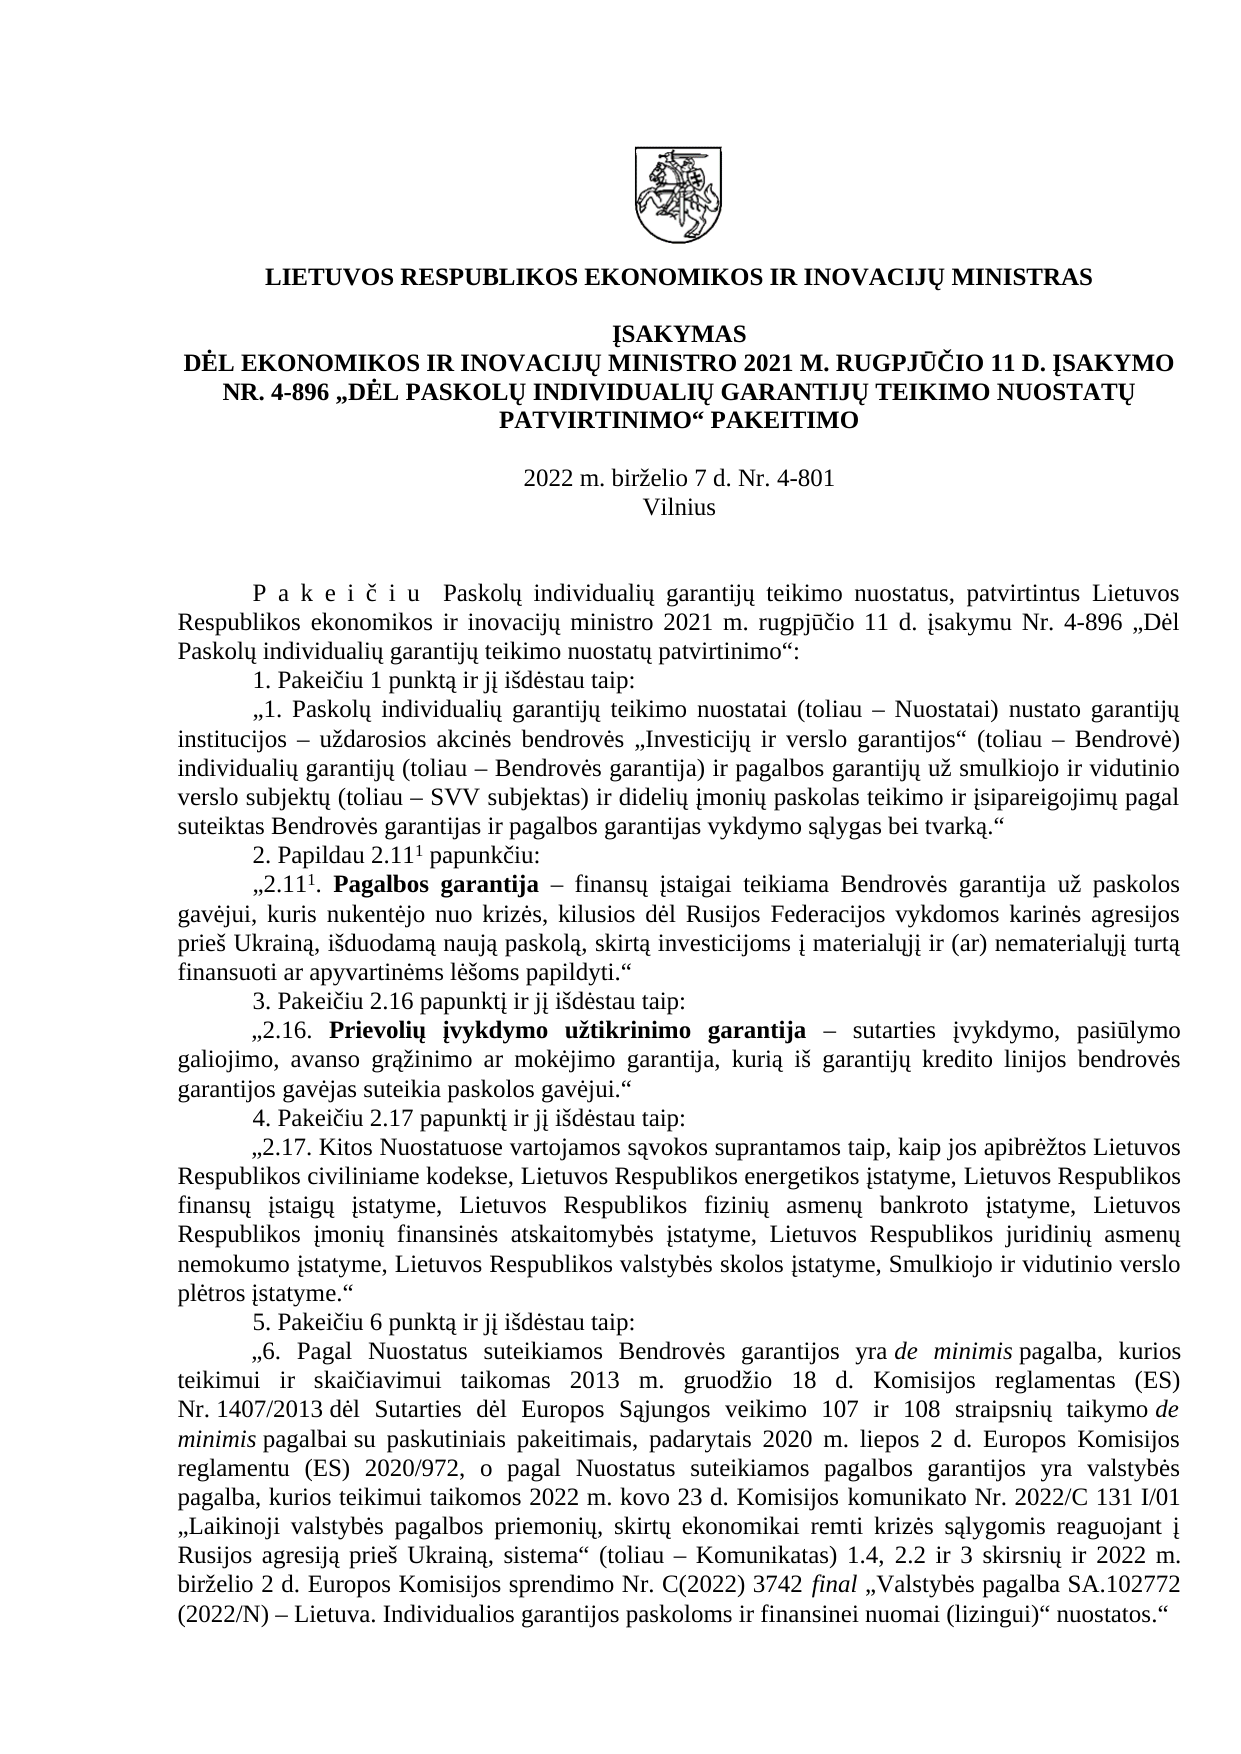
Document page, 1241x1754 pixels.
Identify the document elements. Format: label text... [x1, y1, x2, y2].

text 3. Pakeičiu 2.16 papunktį ir jį išdėstau taip: [177, 986, 1181, 1015]
text P a k e i č i u Paskolų individualių garantijų teikimo nuostatus, patvirtintus Lietuvos Respublikos ekonomikos ir inovacijų ministro 2021 m. rugpjūčio 11 d. įsakymu Nr. 4-896 „Dėl Paskolų individualių garantijų teikimo nuostatų patvirtinimo“: [177, 578, 1181, 665]
text „2.17. Kitos Nuostatuose vartojamos sąvokos suprantamos taip, kaip jos apibrėžtos Lietuvos Respublikos civiliniame kodekse, Lietuvos Respublikos energetikos įstatyme, Lietuvos Respublikos finansų įstaigų įstatyme, Lietuvos Respublikos fizinių asmenų bankroto įstatyme, Lietuvos Respublikos įmonių finansinės atskaitomybės įstatyme, Lietuvos Respublikos juridinių asmenų nemokumo įstatyme, Lietuvos Respublikos valstybės skolos įstatyme, Smulkiojo ir vidutinio verslo plėtros įstatyme.“ [177, 1132, 1181, 1307]
text „2.16. Prievolių įvykdymo užtikrinimo garantija – sutarties įvykdymo, pasiūlymo galiojimo, avanso grąžinimo ar mokėjimo garantija, kurią iš garantijų kredito linijos bendrovės garantijos gavėjas suteikia paskolos gavėjui.“ [177, 1015, 1181, 1103]
text „1. Paskolų individualių garantijų teikimo nuostatai (toliau – Nuostatai) nustato garantijų institucijos – uždarosios akcinės bendrovės „Investicijų ir verslo garantijos“ (toliau – Bendrovė) individualių garantijų (toliau – Bendrovės garantija) ir pagalbos garantijų už smulkiojo ir vidutinio verslo subjektų (toliau – SVV subjektas) ir didelių įmonių paskolas teikimo ir įsipareigojimų pagal suteiktas Bendrovės garantijas ir pagalbos garantijas vykdymo sąlygas bei tvarką.“ [177, 694, 1181, 840]
text 5. Pakeičiu 6 punktą ir jį išdėstau taip: [177, 1307, 1181, 1336]
text „2.111. Pagalbos garantija – finansų įstaigai teikiama Bendrovės garantija už paskolos gavėjui, kuris nukentėjo nuo krizės, kilusios dėl Rusijos Federacijos vykdomos karinės agresijos prieš Ukrainą, išduodamą naują paskolą, skirtą investicijoms į materialųjį ir (ar) nematerialųjį turtą finansuoti ar apyvartinėms lėšoms papildyti.“ [177, 869, 1181, 986]
text Vilnius [177, 492, 1181, 520]
text įsakymas [177, 319, 1181, 348]
text 2. Papildau 2.111 papunkčiu: [177, 840, 1181, 869]
text 1. Pakeičiu 1 punktą ir jį išdėstau taip: [177, 665, 1181, 694]
text 2022 m. birželio 7 d. Nr. 4-801 [177, 463, 1181, 492]
text „6. Pagal Nuostatus suteikiamos Bendrovės garantijos yra de minimis pagalba, kurios teikimui ir skaičiavimui taikomas 2013 m. gruodžio 18 d. Komisijos reglamentas (ES) Nr. 1407/2013 dėl Sutarties dėl Europos Sąjungos veikimo 107 ir 108 straipsnių taikymo de minimis pagalbai su paskutiniais pakeitimais, padarytais 2020 m. liepos 2 d. Europos Komisijos reglamentu (ES) 2020/972, o pagal Nuostatus suteikiamos pagalbos garantijos yra valstybės pagalba, kurios teikimui taikomos 2022 m. kovo 23 d. Komisijos komunikato Nr. 2022/C 131 I/01 „Laikinoji valstybės pagalbos priemonių, skirtų ekonomikai remti krizės sąlygomis reaguojant į Rusijos agresiją prieš Ukrainą, sistema“ (toliau – Komunikatas) 1.4, 2.2 ir 3 skirsnių ir 2022 m. birželio 2 d. Europos Komisijos sprendimo Nr. C(2022) 3742 final „Valstybės pagalba SA.102772 (2022/N) – Lietuva. Individualios garantijos paskoloms ir finansinei nuomai (lizingui)“ nuostatos.“ [177, 1336, 1181, 1628]
text 4. Pakeičiu 2.17 papunktį ir jį išdėstau taip: [177, 1103, 1181, 1132]
text DĖL EKONOMIKOS IR INOVACIJŲ MINISTRO 2021 M. RUGPJŪČIO 11 D. ĮSAKYMO NR. 4-896 „DĖL PASKOLŲ INDIVIDUALIŲ GARANTIJŲ TEIKIMO NUOSTATŲ PATVIRTINIMO“ PAKEITIMO [177, 348, 1181, 434]
text LIETUVOS RESPUBLIKOS ekonomikos ir inovacijų MINISTRAS [177, 262, 1181, 290]
